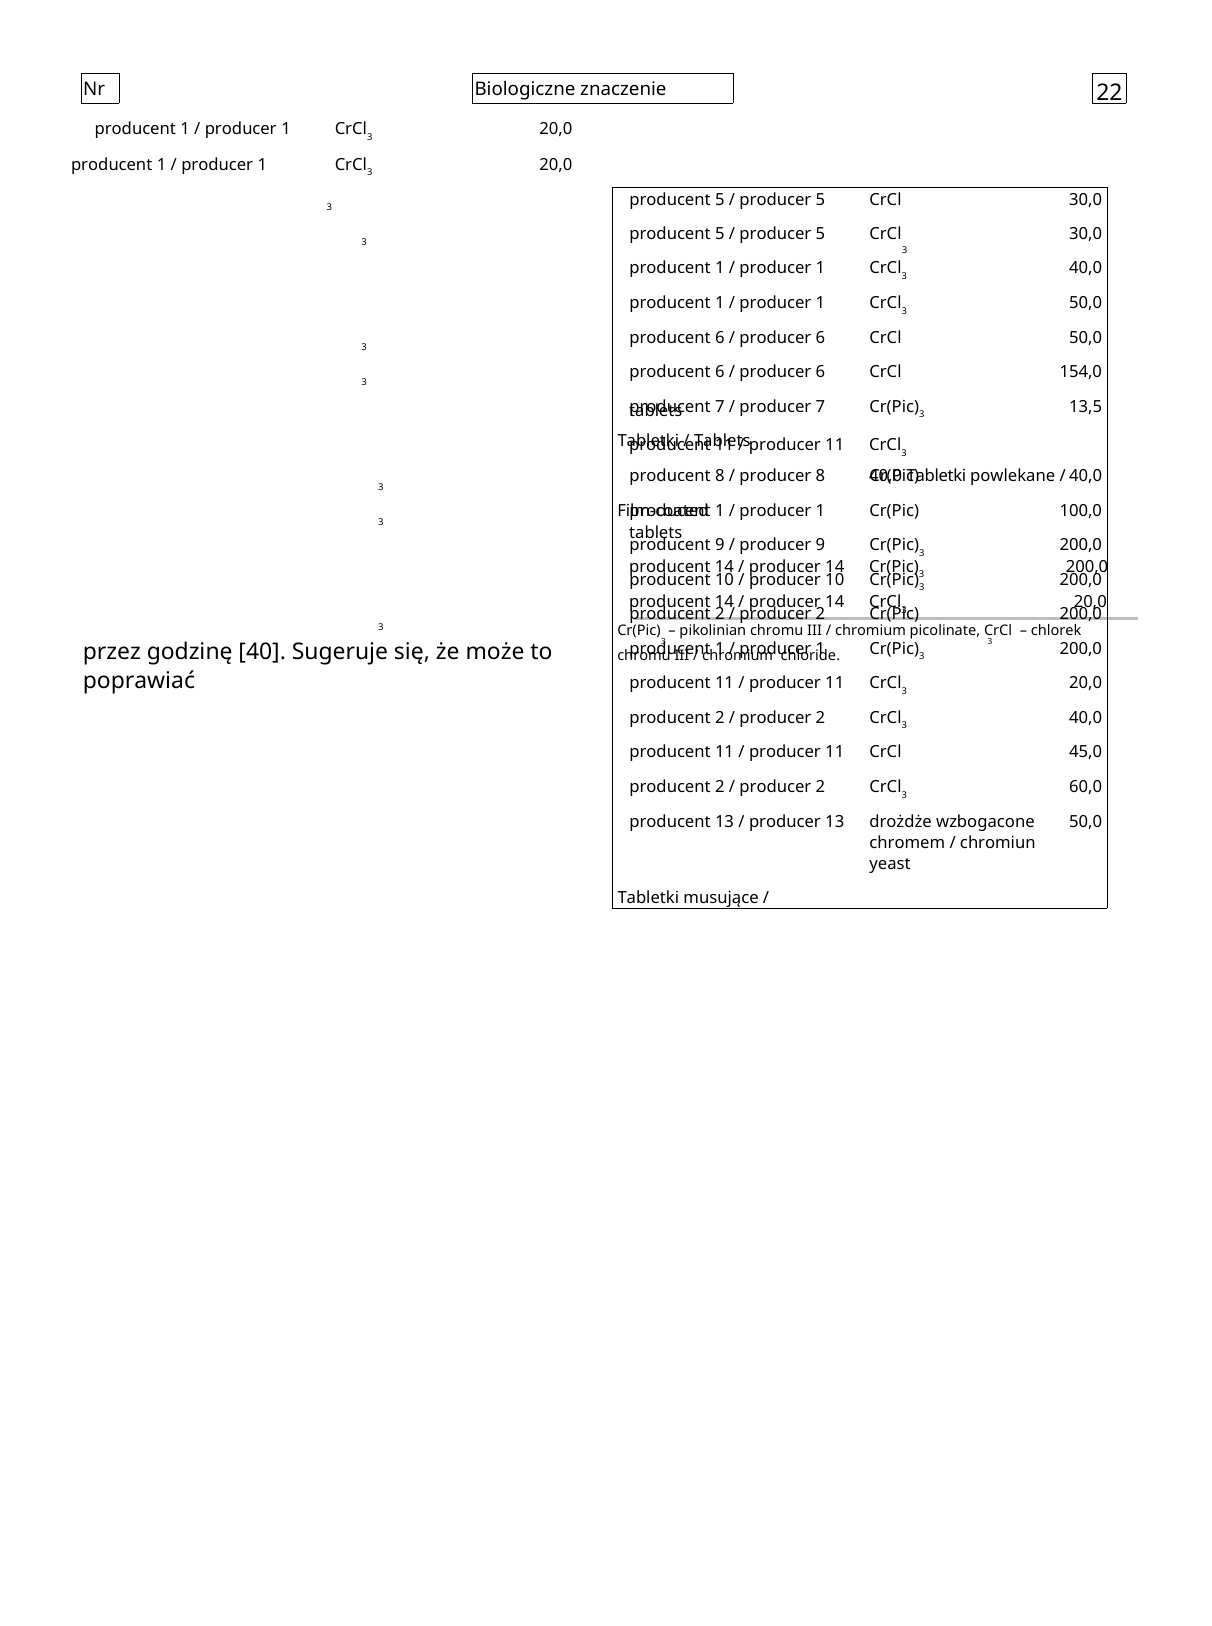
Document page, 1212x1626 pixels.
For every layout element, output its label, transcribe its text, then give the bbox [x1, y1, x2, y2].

table_cell CrCl3 [850, 286, 1039, 321]
table_cell 200,0 [1039, 563, 1107, 597]
table_header 30,0 [1039, 188, 1107, 217]
table_cell producent 13 / producer 13 [613, 805, 850, 831]
text 3 [140, 341, 588, 353]
text tablets [1108, 399, 1134, 422]
table_cell producent 1 / producer 1 [613, 252, 850, 286]
table_cell 45,0 [1039, 736, 1107, 770]
table_cell chromem / chromiun [850, 831, 1039, 852]
table_cell 40,0 [1039, 252, 1107, 286]
table_cell yeast [850, 852, 1039, 879]
table_cell 30,0 [1039, 217, 1107, 252]
table_cell CrCl [850, 736, 1039, 770]
table_cell CrCl3 [850, 701, 1039, 736]
text 3 [140, 375, 588, 388]
text 3 [174, 515, 588, 528]
table_cell 13,5 [1039, 390, 1107, 420]
table_cell Tabletki / Tablets [613, 420, 850, 459]
table_cell 200,0 [1039, 630, 1107, 665]
table_cell producent 1 / producer 1 [613, 492, 850, 528]
table_cell 40,0 [1039, 459, 1107, 492]
table_cell producent 8 / producer 8 [613, 459, 850, 492]
table_header CrCl [850, 188, 1039, 217]
text 3 [71, 201, 588, 214]
table_cell [850, 880, 1039, 908]
table_cell producent 6 / producer 6 [613, 355, 850, 390]
table_cell 100,0 [1039, 492, 1107, 528]
text 3 [140, 236, 588, 248]
table_cell [1039, 852, 1107, 879]
table_cell 20,0 [1039, 665, 1107, 701]
table_cell 50,0 [1039, 286, 1107, 321]
table_cell producent 2 / producer 2 [613, 770, 850, 805]
table_cell 200,0 [1039, 598, 1107, 630]
table_cell CrCl [850, 321, 1039, 355]
table_cell CrCl3 [850, 665, 1039, 701]
table_cell [1039, 831, 1107, 852]
table_cell 200,0 [1039, 528, 1107, 563]
table_cell Cr(Pic)3 [850, 528, 1039, 563]
text 3 [174, 480, 588, 493]
text 3 [1108, 244, 1134, 257]
table_cell Cr(Pic) [850, 459, 1039, 492]
table_cell producent 11 / producer 11 [613, 665, 850, 701]
table_cell [850, 420, 1039, 459]
table_cell producent 6 / producer 6 [613, 321, 850, 355]
table_cell producent 2 / producer 2 [613, 598, 850, 630]
table_cell 154,0 [1039, 355, 1107, 390]
table_cell CrCl3 [850, 770, 1039, 805]
table_cell producent 10 / producer 10 [613, 563, 850, 597]
table_cell [613, 831, 850, 852]
table_header producent 5 / producer 5 [613, 188, 850, 217]
table_cell CrCl3 [850, 252, 1039, 286]
table_cell producent 1 / producer 1 [613, 630, 850, 665]
table_cell CrCl [850, 217, 1039, 252]
text producent 1 / producer 1 CrCl3 20,0 [71, 152, 588, 179]
table_cell producent 1 / producer 1 [613, 286, 850, 321]
table_cell 40,0 [1039, 701, 1107, 736]
table_cell producent 11 / producer 11 [613, 736, 850, 770]
table_cell 60,0 [1039, 770, 1107, 805]
table_cell producent 5 / producer 5 [613, 217, 850, 252]
table_cell producent 2 / producer 2 [613, 701, 850, 736]
table_cell [613, 852, 850, 879]
table_cell CrCl [850, 355, 1039, 390]
table_cell [1039, 420, 1107, 459]
table_cell drożdże wzbogacone [850, 805, 1039, 831]
text przez godzinę [40]. Sugeruje się, że może to poprawiać [83, 637, 588, 694]
table_cell Tabletki musujące / Effervescent [613, 880, 850, 908]
text 3 [174, 620, 588, 633]
table_cell Cr(Pic) [850, 492, 1039, 528]
table_cell 50,0 [1039, 321, 1107, 355]
table_cell Cr(Pic)3 [850, 563, 1039, 597]
text 3 3 [1108, 637, 1134, 646]
text producent 1 / producer 1 CrCl3 20,0 [94, 117, 588, 143]
table_cell producent 7 / producer 7 [613, 390, 850, 420]
table_cell Cr(Pic) [850, 598, 1039, 630]
text tablets [1108, 521, 1134, 542]
table_cell 50,0 [1039, 805, 1107, 831]
table_cell Cr(Pic)3 [850, 390, 1039, 420]
table_cell [1039, 880, 1107, 908]
table_cell producent 9 / producer 9 [613, 528, 850, 563]
table_cell Cr(Pic)3 [850, 630, 1039, 665]
